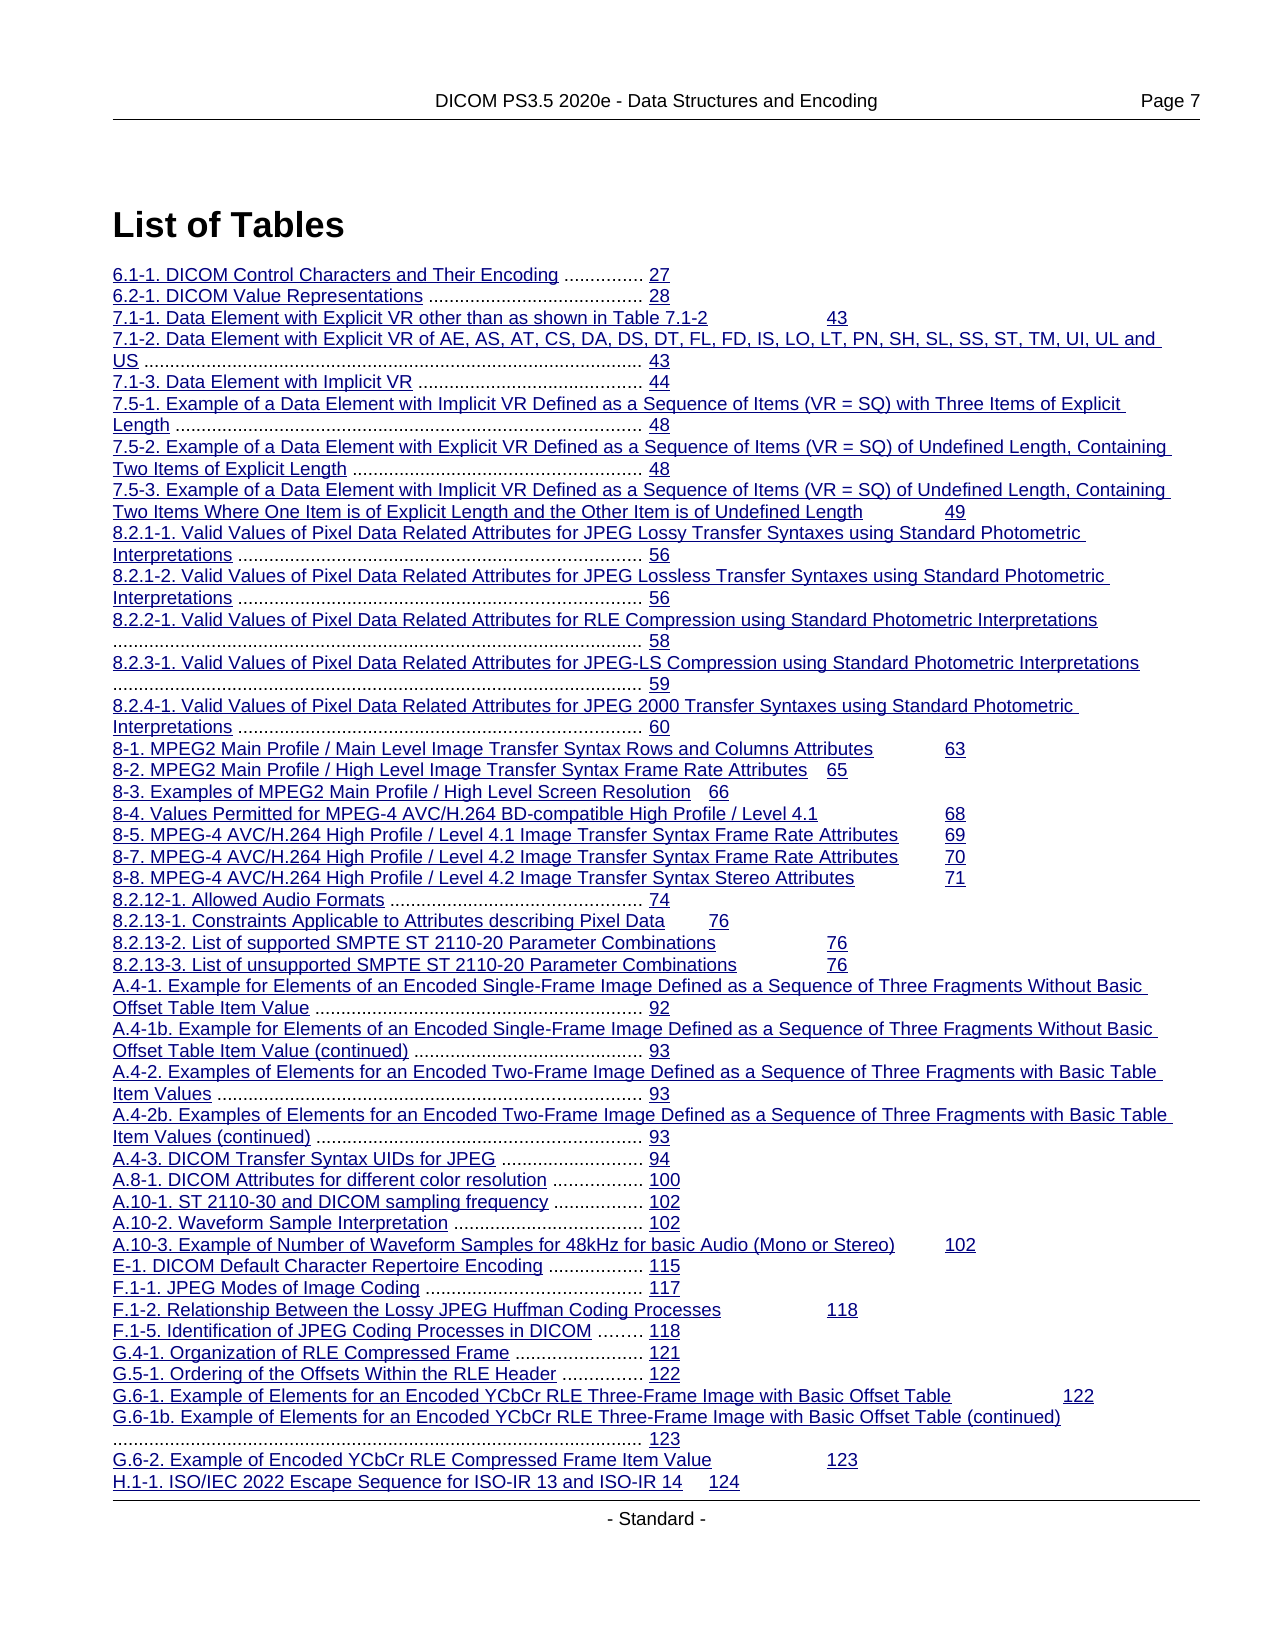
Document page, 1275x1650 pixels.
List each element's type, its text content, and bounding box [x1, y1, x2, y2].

text E-1. DICOM Default Character Repertoire Encoding 0 [112, 1255, 1175, 1277]
text A.4-2. Examples of Elements for an Encoded Two-Frame Image Defined as a Sequence of Three Fragments with Basic Table Item Values 0 [112, 1061, 1175, 1104]
text A.4-3. DICOM Transfer Syntax UIDs for JPEG 0 [112, 1147, 1175, 1169]
text 8.2.13-3. List of unsupported SMPTE ST 2110-20 Parameter Combinations 0 [112, 953, 1175, 975]
text 8.2.3-1. Valid Values of Pixel Data Related Attributes for JPEG-LS Compression using Standard Photometric Interpretations 0 [112, 651, 1175, 694]
text 8.2.1-2. Valid Values of Pixel Data Related Attributes for JPEG Lossless Transfer Syntaxes using Standard Photometric Interpretations 0 [112, 565, 1175, 608]
text A.10-3. Example of Number of Waveform Samples for 48kHz for basic Audio (Mono or Stereo) 0 [112, 1234, 1175, 1255]
text 8-3. Examples of MPEG2 Main Profile / High Level Screen Resolution 0 [112, 781, 1175, 802]
text F.1-1. JPEG Modes of Image Coding 0 [112, 1277, 1175, 1298]
text A.4-1. Example for Elements of an Encoded Single-Frame Image Defined as a Sequence of Three Fragments Without Basic Offset Table Item Value 0 [112, 975, 1175, 1018]
text 8-8. MPEG-4 AVC/H.264 High Profile / Level 4.2 Image Transfer Syntax Stereo Attributes 0 [112, 867, 1175, 889]
text 8-5. MPEG-4 AVC/H.264 High Profile / Level 4.1 Image Transfer Syntax Frame Rate Attributes 0 [112, 824, 1175, 846]
text F.1-2. Relationship Between the Lossy JPEG Huffman Coding Processes 0 [112, 1298, 1175, 1320]
text 8-7. MPEG-4 AVC/H.264 High Profile / Level 4.2 Image Transfer Syntax Frame Rate Attributes 0 [112, 846, 1175, 867]
text G.6-2. Example of Encoded YCbCr RLE Compressed Frame Item Value 0 [112, 1449, 1175, 1471]
text 8.2.4-1. Valid Values of Pixel Data Related Attributes for JPEG 2000 Transfer Syntaxes using Standard Photometric Interpretations 0 [112, 694, 1175, 738]
text 8.2.12-1. Allowed Audio Formats 0 [112, 889, 1175, 910]
text 8.2.1-1. Valid Values of Pixel Data Related Attributes for JPEG Lossy Transfer Syntaxes using Standard Photometric Interpretations 0 [112, 522, 1175, 565]
text 8.2.2-1. Valid Values of Pixel Data Related Attributes for RLE Compression using Standard Photometric Interpretations 0 [112, 608, 1175, 651]
text G.6-1. Example of Elements for an Encoded YCbCr RLE Three-Frame Image with Basic Offset Table 0 [112, 1384, 1175, 1406]
text 7.1-1. Data Element with Explicit VR other than as shown in Table 7.1-2 0 [112, 306, 1175, 328]
text A.10-2. Waveform Sample Interpretation 0 [112, 1212, 1175, 1234]
text List of Tables [112, 204, 1200, 245]
text A.4-1b. Example for Elements of an Encoded Single-Frame Image Defined as a Sequence of Three Fragments Without Basic Offset Table Item Value (continued) 0 [112, 1018, 1175, 1061]
text G.6-1b. Example of Elements for an Encoded YCbCr RLE Three-Frame Image with Basic Offset Table (continued) 0 [112, 1406, 1175, 1449]
text 8-1. MPEG2 Main Profile / Main Level Image Transfer Syntax Rows and Columns Attributes 0 [112, 738, 1175, 759]
text 7.5-1. Example of a Data Element with Implicit VR Defined as a Sequence of Items (VR = SQ) with Three Items of Explicit Length 0 [112, 393, 1175, 436]
text H.1-1. ISO/IEC 2022 Escape Sequence for ISO-IR 13 and ISO-IR 14 0 [112, 1471, 1175, 1492]
text 8-2. MPEG2 Main Profile / High Level Image Transfer Syntax Frame Rate Attributes 0 [112, 759, 1175, 781]
text A.10-1. ST 2110-30 and DICOM sampling frequency 0 [112, 1191, 1175, 1212]
text 7.5-2. Example of a Data Element with Explicit VR Defined as a Sequence of Items (VR = SQ) of Undefined Length, Containing Two Items of Explicit Length 0 [112, 436, 1175, 479]
text 7.1-3. Data Element with Implicit VR 0 [112, 371, 1175, 393]
text G.4-1. Organization of RLE Compressed Frame 0 [112, 1341, 1175, 1363]
text G.5-1. Ordering of the Offsets Within the RLE Header 0 [112, 1363, 1175, 1384]
text 6.1-1. DICOM Control Characters and Their Encoding 0 [112, 263, 1175, 285]
text A.8-1. DICOM Attributes for different color resolution 0 [112, 1169, 1175, 1191]
text 7.5-3. Example of a Data Element with Implicit VR Defined as a Sequence of Items (VR = SQ) of Undefined Length, Containing Two Items Where One Item is of Explicit Length and the Other Item is of Undefined Length 0 [112, 479, 1175, 522]
text 8.2.13-1. Constraints Applicable to Attributes describing Pixel Data 0 [112, 910, 1175, 932]
text 8.2.13-2. List of supported SMPTE ST 2110-20 Parameter Combinations 0 [112, 932, 1175, 953]
text A.4-2b. Examples of Elements for an Encoded Two-Frame Image Defined as a Sequence of Three Fragments with Basic Table Item Values (continued) 0 [112, 1104, 1175, 1147]
text 8-4. Values Permitted for MPEG-4 AVC/H.264 BD-compatible High Profile / Level 4.1 0 [112, 802, 1175, 824]
text F.1-5. Identification of JPEG Coding Processes in DICOM 0 [112, 1320, 1175, 1341]
text 7.1-2. Data Element with Explicit VR of AE, AS, AT, CS, DA, DS, DT, FL, FD, IS, LO, LT, PN, SH, SL, SS, ST, TM, UI, UL and US 0 [112, 328, 1175, 371]
text 6.2-1. DICOM Value Representations 0 [112, 285, 1175, 306]
